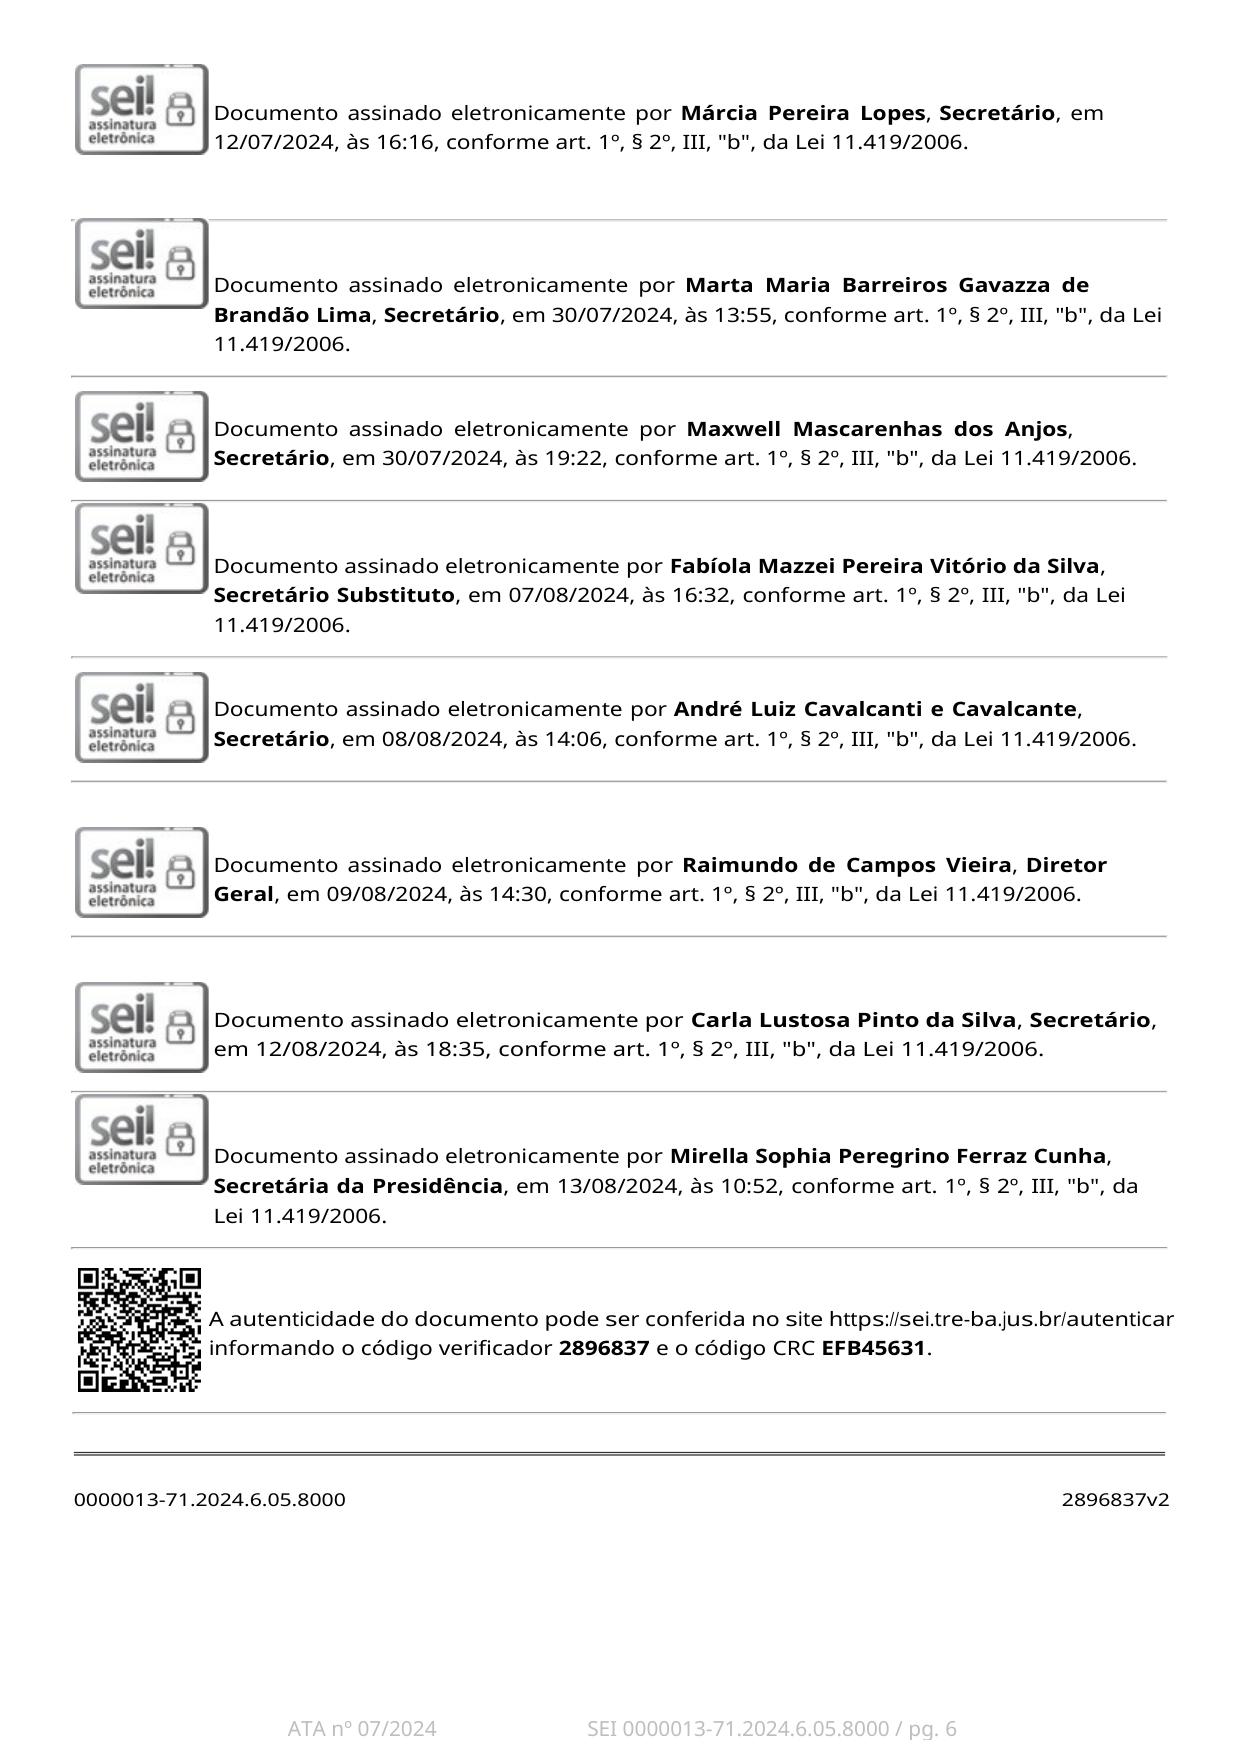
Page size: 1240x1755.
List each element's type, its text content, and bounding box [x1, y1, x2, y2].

text Documento assinado eletronicamente por Maxwell Mascarenhas dos Anjos, Secretário, em 30/07/2024, às 19:22, conforme art. 1º, § 2º, III, "b", da Lei 11.419/2006. [213, 415, 1163, 472]
text Documento assinado eletronicamente por Márcia Pereira Lopes, Secretário, em 12/07/2024, às 16:16, conforme art. 1º, § 2º, III, "b", da Lei 11.419/2006. [213, 99, 1179, 156]
text 0000013-71.2024.6.05.8000 2896837v2 [74, 1490, 1179, 1510]
text Documento assinado eletronicamente por Marta Maria Barreiros Gavazza de Brandão Lima, Secretário, em 30/07/2024, às 13:55, conforme art. 1º, § 2º, III, "b", da Lei 11.419/2006. [213, 271, 1179, 357]
text Documento assinado eletronicamente por Fabíola Mazzei Pereira Vitório da Silva, Secretário Substituto, em 07/08/2024, às 16:32, conforme art. 1º, § 2º, III, "b", da Lei 11.419/2006. [213, 552, 1163, 638]
text Documento assinado eletronicamente por André Luiz Cavalcanti e Cavalcante, Secretário, em 08/08/2024, às 14:06, conforme art. 1º, § 2º, III, "b", da Lei 11.419/2006. [213, 696, 1149, 752]
text Documento assinado eletronicamente por Carla Lustosa Pinto da Silva, Secretário, em 12/08/2024, às 18:35, conforme art. 1º, § 2º, III, "b", da Lei 11.419/2006. [213, 1006, 1179, 1062]
text Documento assinado eletronicamente por Raimundo de Campos Vieira, Diretor Geral, em 09/08/2024, às 14:30, conforme art. 1º, § 2º, III, "b", da Lei 11.419/2006. [213, 851, 1163, 907]
text Documento assinado eletronicamente por Mirella Sophia Peregrino Ferraz Cunha, Secretária da Presidência, em 13/08/2024, às 10:52, conforme art. 1º, § 2º, III, "b", da Lei 11.419/2006. [213, 1143, 1149, 1229]
text A autenticidade do documento pode ser conferida no site https://sei.tre-ba.jus.br/autenticar informando o código verificador 2896837 e o código CRC EFB45631. [208, 1305, 1179, 1362]
